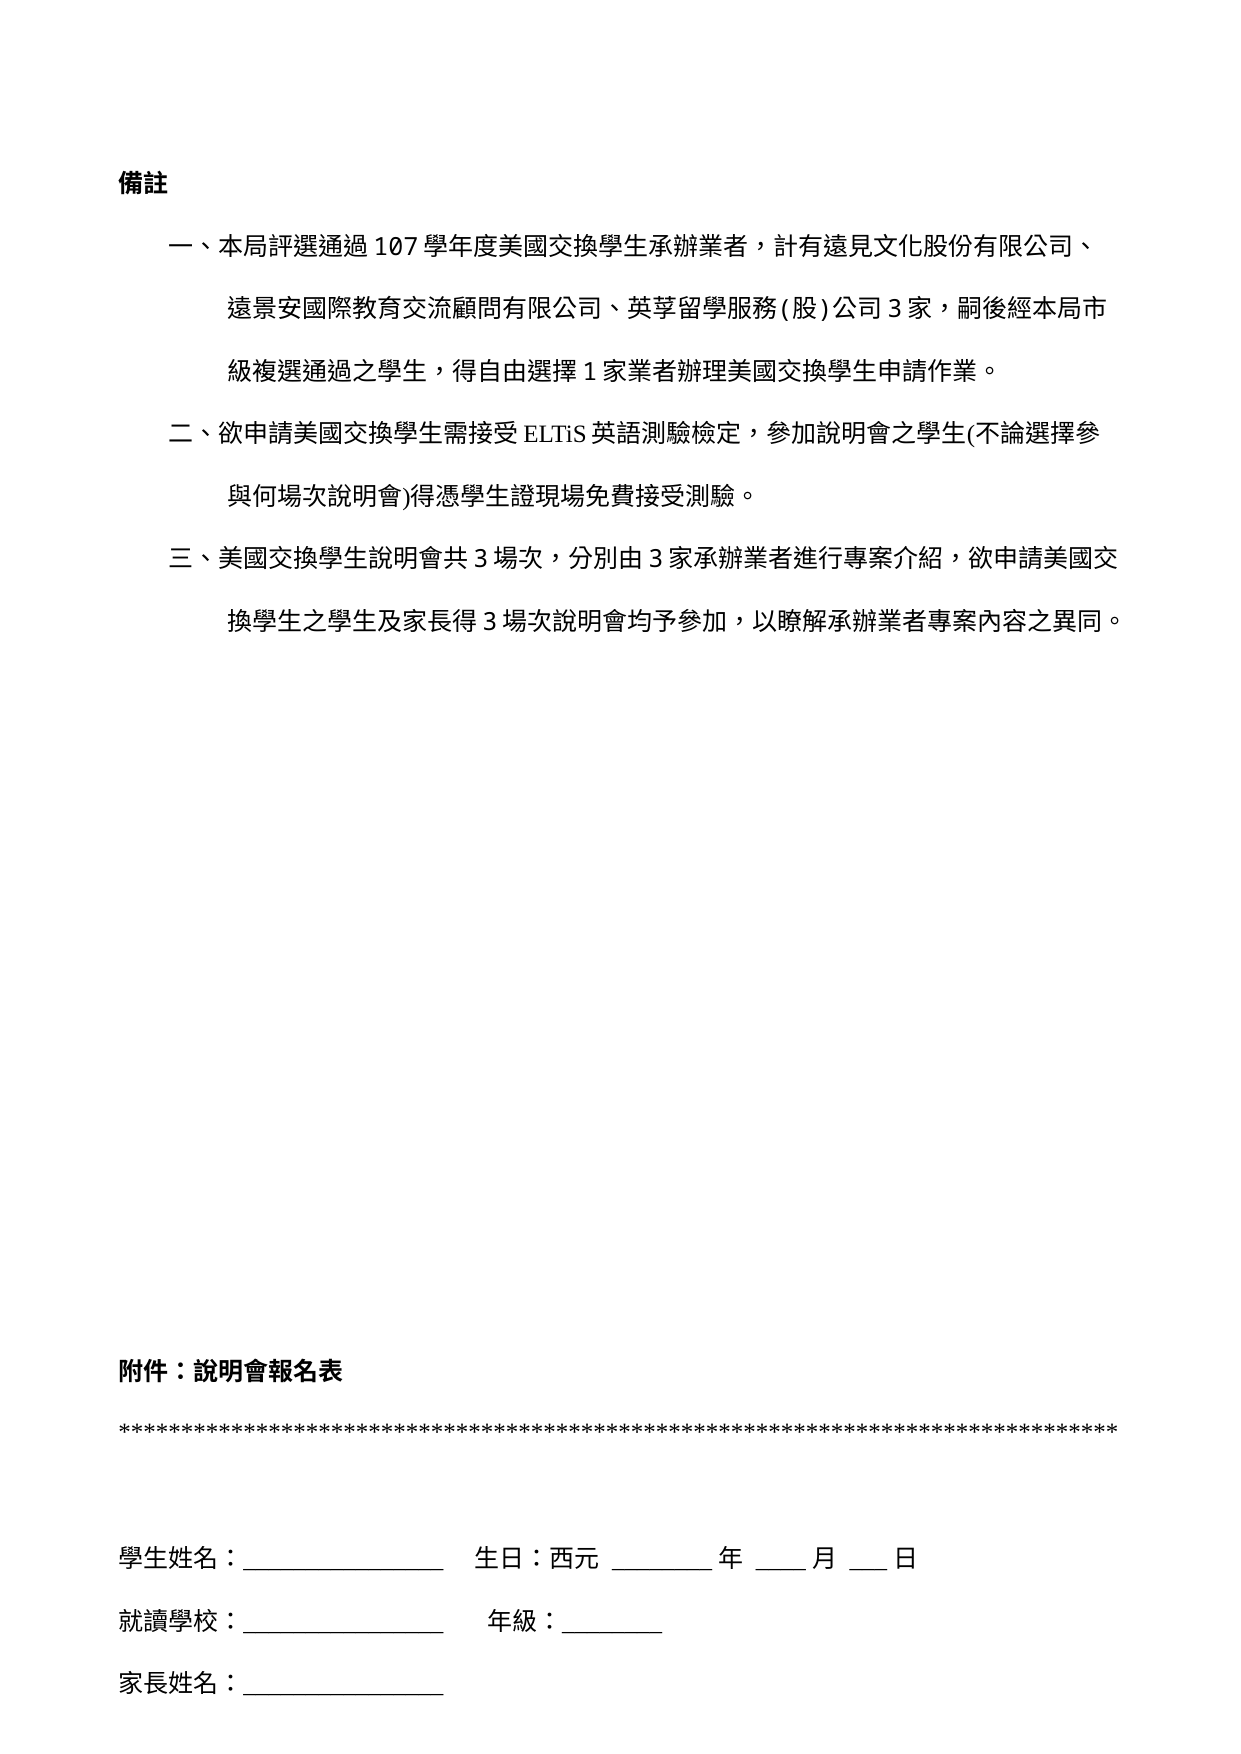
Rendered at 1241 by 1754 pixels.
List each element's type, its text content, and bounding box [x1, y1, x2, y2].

text 家長姓名：________________ [118, 1640, 1122, 1702]
text 二、欲申請美國交換學生需接受ELTiS英語測驗檢定，參加說明會之學生(不論選擇參與何場次說明會)得憑學生證現場免費接受測驗。 [168, 390, 1122, 515]
text 三、美國交換學生說明會共3場次，分別由3家承辦業者進行專案介紹，欲申請美國交換學生之學生及家長得3場次說明會均予參加，以瞭解承辦業者專案內容之異同。 [168, 515, 1122, 640]
text 學生姓名：________________ 生日：西元 ________ 年 ____ 月 ___ 日 [118, 1515, 1122, 1577]
text 附件：說明會報名表 [118, 1327, 1122, 1390]
text 備註 [118, 140, 1122, 202]
text 就讀學校：________________ 年級：________ [118, 1577, 1122, 1640]
text ******************************************************************************** [118, 1390, 1122, 1452]
text 一、本局評選通過107學年度美國交換學生承辦業者，計有遠見文化股份有限公司、遠景安國際教育交流顧問有限公司、英莩留學服務(股)公司3家，嗣後經本局市級複選通過之學生，得自由選擇1家業者辦理美國交換學生申請作業。 [168, 202, 1122, 390]
